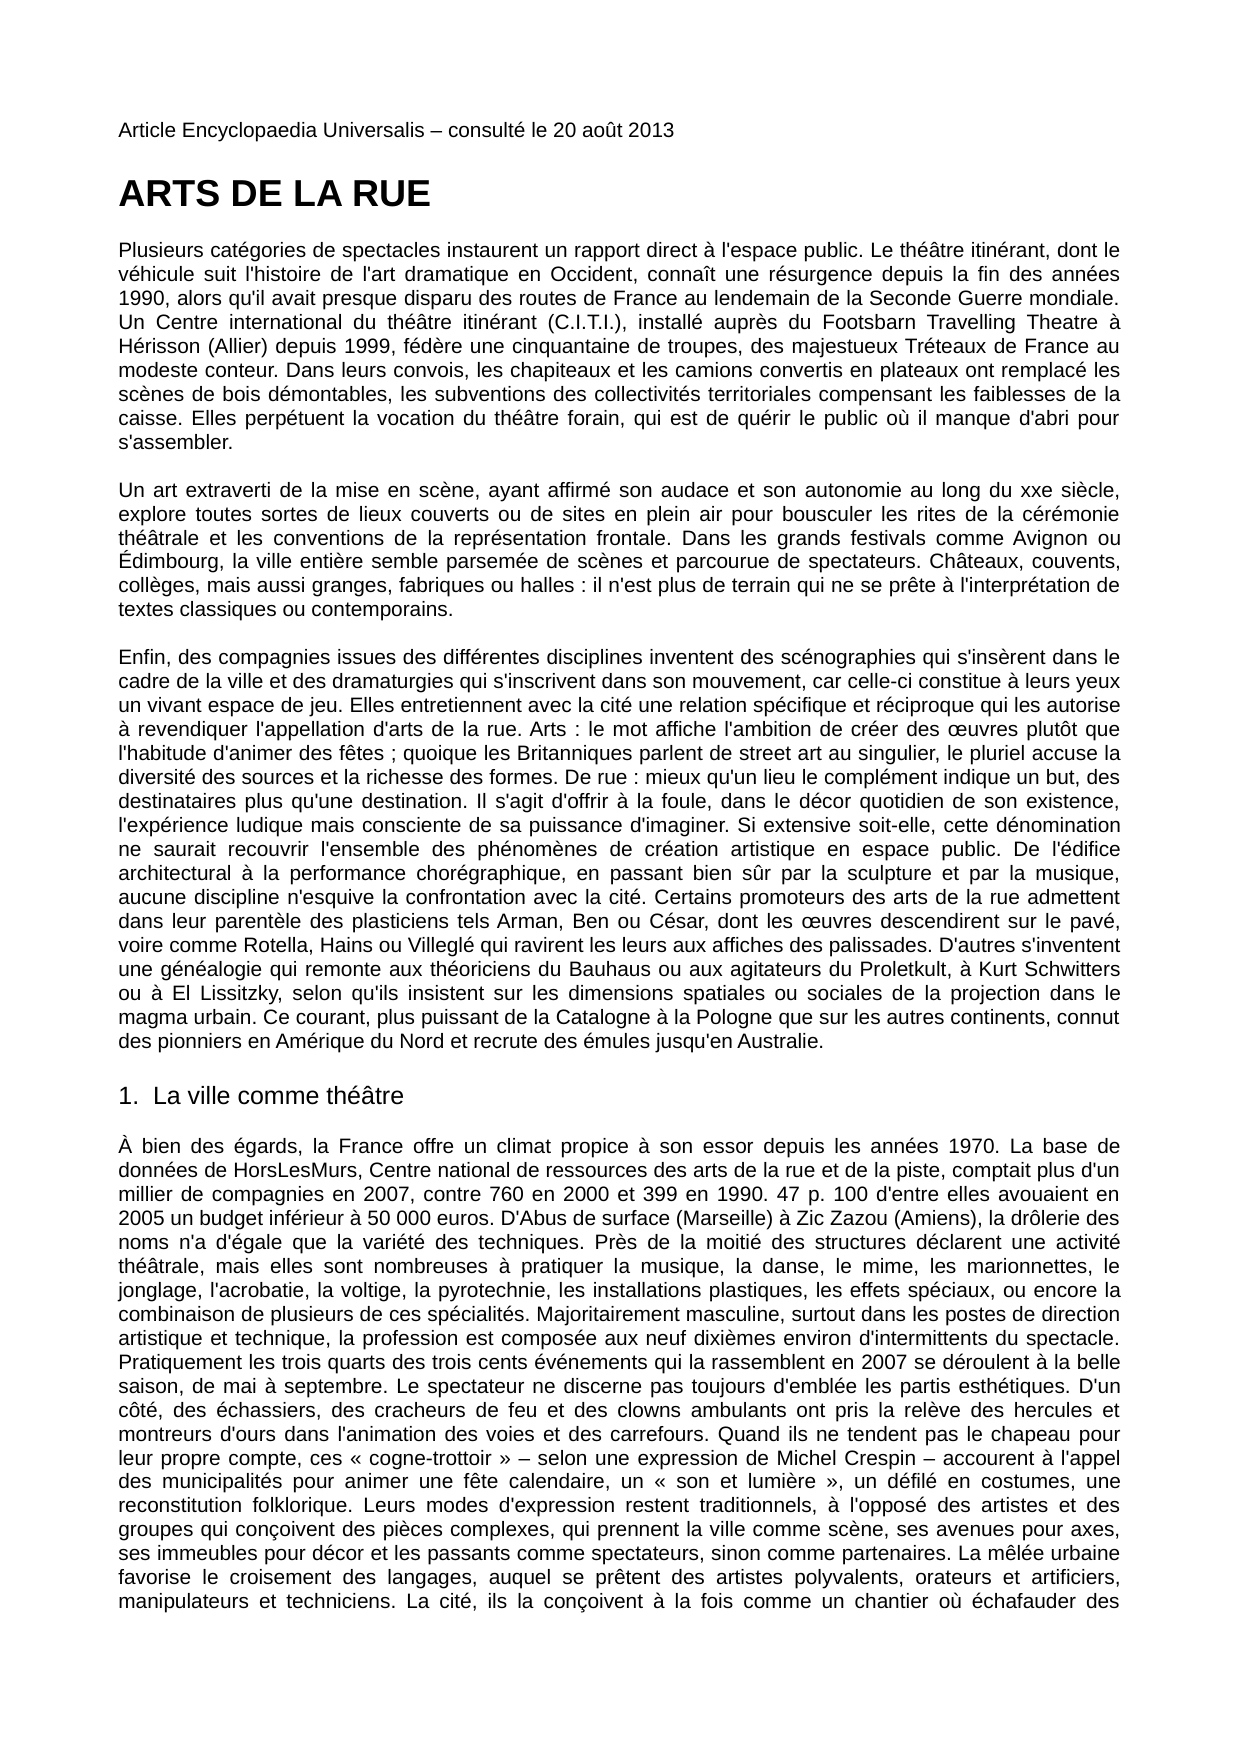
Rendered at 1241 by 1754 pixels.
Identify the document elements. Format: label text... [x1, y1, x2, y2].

text Un art extraverti de la mise en scène, ayant affirmé son audace et son autonomie au long du xxe siècle, explore toutes sortes de lieux couverts ou de sites en plein air pour bousculer les rites de la cérémonie théâtrale et les conventions de la représentation frontale. Dans les grands festivals comme Avignon ou Édimbourg, la ville entière semble parsemée de scènes et parcourue de spectateurs. Châteaux, couvents, collèges, mais aussi granges, fabriques ou halles : il n'est plus de terrain qui ne se prête à l'interprétation de textes classiques ou contemporains. [118, 477, 1122, 621]
text Enfin, des compagnies issues des différentes disciplines inventent des scénographies qui s'insèrent dans le cadre de la ville et des dramaturgies qui s'inscrivent dans son mouvement, car celle-ci constitue à leurs yeux un vivant espace de jeu. Elles entretiennent avec la cité une relation spécifique et réciproque qui les autorise à revendiquer l'appellation d'arts de la rue. Arts : le mot affiche l'ambition de créer des œuvres plutôt que l'habitude d'animer des fêtes ; quoique les Britanniques parlent de street art au singulier, le pluriel accuse la diversité des sources et la richesse des formes. De rue : mieux qu'un lieu le complément indique un but, des destinataires plus qu'une destination. Il s'agit d'offrir à la foule, dans le décor quotidien de son existence, l'expérience ludique mais consciente de sa puissance d'imaginer. Si extensive soit-elle, cette dénomination ne saurait recouvrir l'ensemble des phénomènes de création artistique en espace public. De l'édifice architectural à la performance chorégraphique, en passant bien sûr par la sculpture et par la musique, aucune discipline n'esquive la confrontation avec la cité. Certains promoteurs des arts de la rue admettent dans leur parentèle des plasticiens tels Arman, Ben ou César, dont les œuvres descendirent sur le pavé, voire comme Rotella, Hains ou Villeglé qui ravirent les leurs aux affiches des palissades. D'autres s'inventent une généalogie qui remonte aux théoriciens du Bauhaus ou aux agitateurs du Proletkult, à Kurt Schwitters ou à El Lissitzky, selon qu'ils insistent sur les dimensions spatiales ou sociales de la projection dans le magma urbain. Ce courant, plus puissant de la Catalogne à la Pologne que sur les autres continents, connut des pionniers en Amérique du Nord et recrute des émules jusqu'en Australie. [118, 645, 1122, 1052]
text ARTS DE LA RUE [118, 171, 1122, 214]
text 1. La ville comme théâtre [118, 1081, 1122, 1110]
text À bien des égards, la France offre un climat propice à son essor depuis les années 1970. La base de données de HorsLesMurs, Centre national de ressources des arts de la rue et de la piste, comptait plus d'un millier de compagnies en 2007, contre 760 en 2000 et 399 en 1990. 47 p. 100 d'entre elles avouaient en 2005 un budget inférieur à 50 000 euros. D'Abus de surface (Marseille) à Zic Zazou (Amiens), la drôlerie des noms n'a d'égale que la variété des techniques. Près de la moitié des structures déclarent une activité théâtrale, mais elles sont nombreuses à pratiquer la musique, la danse, le mime, les marionnettes, le jonglage, l'acrobatie, la voltige, la pyrotechnie, les installations plastiques, les effets spéciaux, ou encore la combinaison de plusieurs de ces spécialités. Majoritairement masculine, surtout dans les postes de direction artistique et technique, la profession est composée aux neuf dixièmes environ d'intermittents du spectacle. Pratiquement les trois quarts des trois cents événements qui la rassemblent en 2007 se déroulent à la belle saison, de mai à septembre. Le spectateur ne discerne pas toujours d'emblée les partis esthétiques. D'un côté, des échassiers, des cracheurs de feu et des clowns ambulants ont pris la relève des hercules et montreurs d'ours dans l'animation des voies et des carrefours. Quand ils ne tendent pas le chapeau pour leur propre compte, ces « cogne-trottoir » – selon une expression de Michel Crespin – accourent à l'appel des municipalités pour animer une fête calendaire, un « son et lumière », un défilé en costumes, une reconstitution folklorique. Leurs modes d'expression restent traditionnels, à l'opposé des artistes et des groupes qui conçoivent des pièces complexes, qui prennent la ville comme scène, ses avenues pour axes, ses immeubles pour décor et les passants comme spectateurs, sinon comme partenaires. La mêlée urbaine favorise le croisement des langages, auquel se prêtent des artistes polyvalents, orateurs et artificiers, manipulateurs et techniciens. La cité, ils la conçoivent à la fois comme un chantier où échafauder des [118, 1134, 1122, 1613]
text Plusieurs catégories de spectacles instaurent un rapport direct à l'espace public. Le théâtre itinérant, dont le véhicule suit l'histoire de l'art dramatique en Occident, connaît une résurgence depuis la fin des années 1990, alors qu'il avait presque disparu des routes de France au lendemain de la Seconde Guerre mondiale. Un Centre international du théâtre itinérant (C.I.T.I.), installé auprès du Footsbarn Travelling Theatre à Hérisson (Allier) depuis 1999, fédère une cinquantaine de troupes, des majestueux Tréteaux de France au modeste conteur. Dans leurs convois, les chapiteaux et les camions convertis en plateaux ont remplacé les scènes de bois démontables, les subventions des collectivités territoriales compensant les faiblesses de la caisse. Elles perpétuent la vocation du théâtre forain, qui est de quérir le public où il manque d'abri pour s'assembler. [118, 238, 1122, 453]
text Article Encyclopaedia Universalis – consulté le 20 août 2013 [118, 118, 1122, 142]
